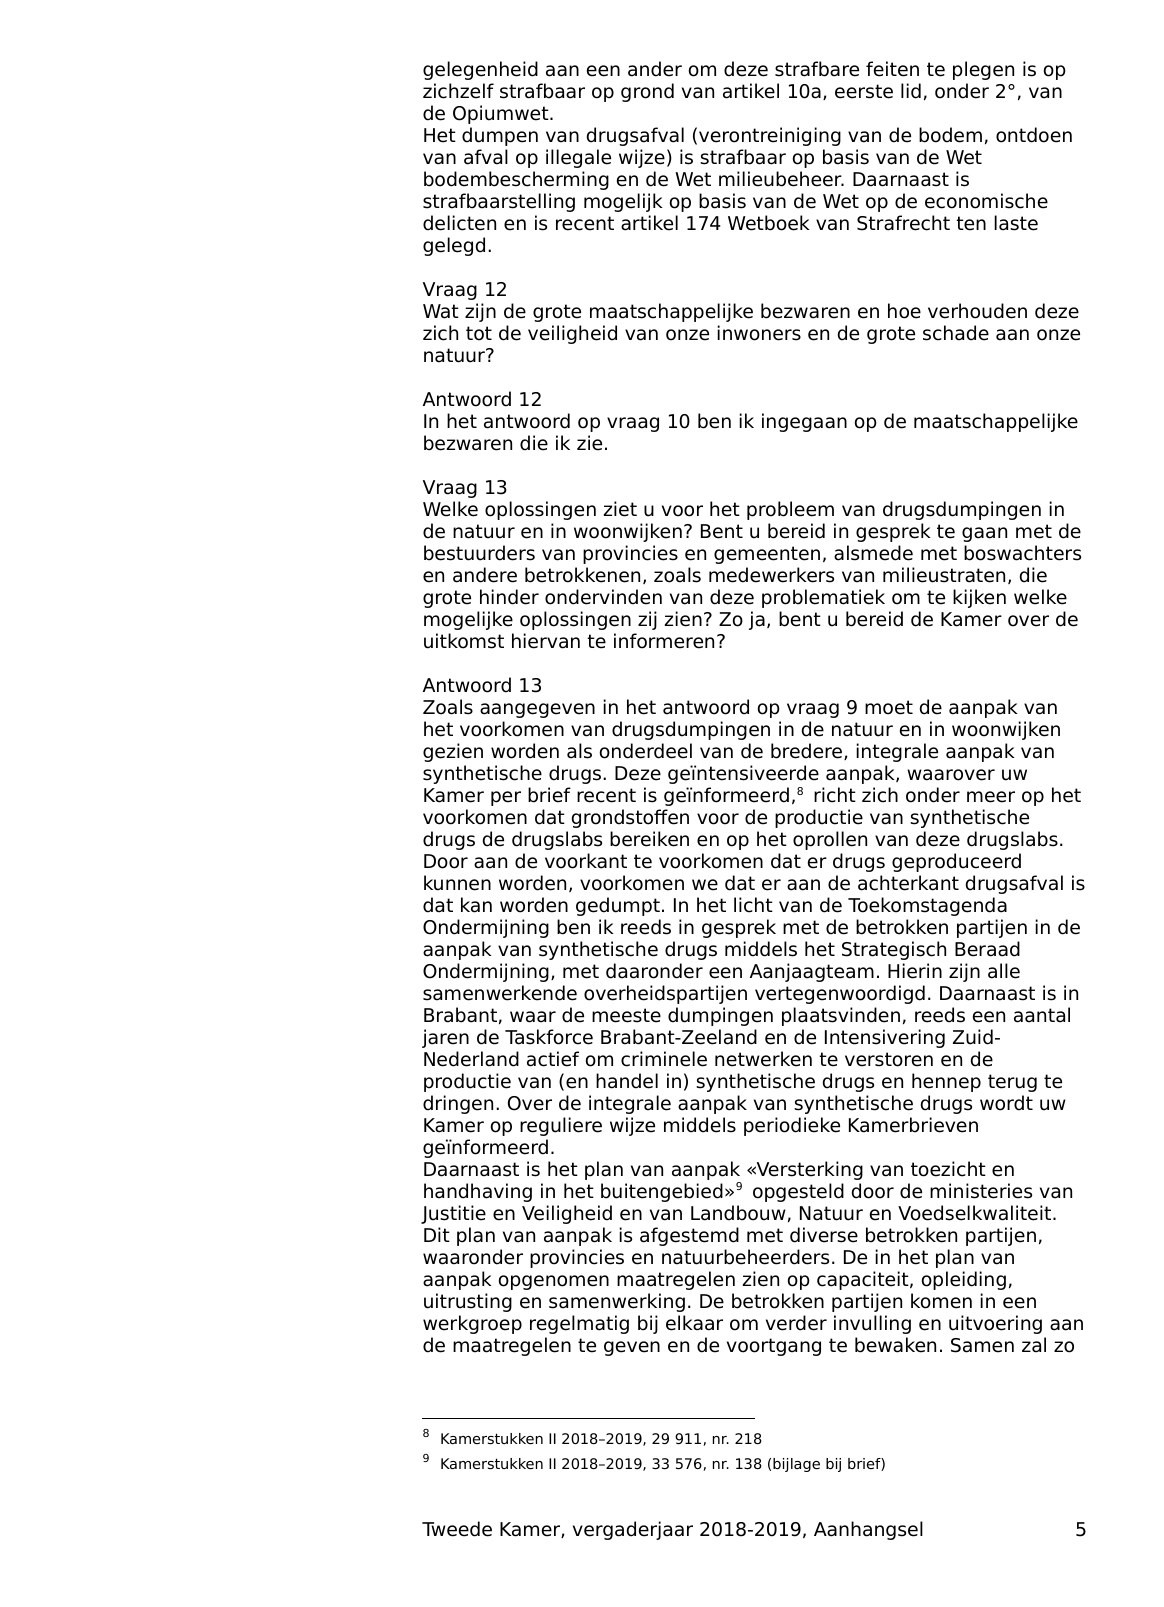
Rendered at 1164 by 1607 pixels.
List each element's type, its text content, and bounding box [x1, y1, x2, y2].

text Zoals aangegeven in het antwoord op vraag 9 moet de aanpak van het voorkomen van drugsdumpingen in de natuur en in woonwijken gezien worden als onderdeel van de bredere, integrale aanpak van synthetische drugs. Deze geïntensiveerde aanpak, waarover uw Kamer per brief recent is geïnformeerd, richt zich onder meer op het voorkomen dat grondstoffen voor de productie van synthetische drugs de drugslabs bereiken en op het oprollen van deze drugslabs. Door aan de voorkant te voorkomen dat er drugs geproduceerd kunnen worden, voorkomen we dat er aan de achterkant drugsafval is dat kan worden gedumpt. In het licht van de Toekomstagenda Ondermijning ben ik reeds in gesprek met de betrokken partijen in de aanpak van synthetische drugs middels het Strategisch Beraad Ondermijning, met daaronder een Aanjaagteam. Hierin zijn alle samenwerkende overheidspartijen vertegenwoordigd. Daarnaast is in Brabant, waar de meeste dumpingen plaatsvinden, reeds een aantal jaren de Taskforce Brabant-Zeeland en de Intensivering Zuid-Nederland actief om criminele netwerken te verstoren en de productie van (en handel in) synthetische drugs en hennep terug te dringen. Over de integrale aanpak van synthetische drugs wordt uw Kamer op reguliere wijze middels periodieke Kamerbrieven geïnformeerd. [422, 697, 1087, 1159]
text Wat zijn de grote maatschappelijke bezwaren en hoe verhouden deze zich tot de veiligheid van onze inwoners en de grote schade aan onze natuur? [422, 301, 1087, 367]
text Vraag 13 [422, 477, 1087, 499]
text Welke oplossingen ziet u voor het probleem van drugsdumpingen in de natuur en in woonwijken? Bent u bereid in gesprek te gaan met de bestuurders van provincies en gemeenten, alsmede met boswachters en andere betrokkenen, zoals medewerkers van milieustraten, die grote hinder ondervinden van deze problematiek om te kijken welke mogelijke oplossingen zij zien? Zo ja, bent u bereid de Kamer over de uitkomst hiervan te informeren? [422, 499, 1087, 653]
text Daarnaast is het plan van aanpak «Versterking van toezicht en handhaving in het buitengebied» opgesteld door de ministeries van Justitie en Veiligheid en van Landbouw, Natuur en Voedselkwaliteit. Dit plan van aanpak is afgestemd met diverse betrokken partijen, waaronder provincies en natuurbeheerders. De in het plan van aanpak opgenomen maatregelen zien op capaciteit, opleiding, uitrusting en samenwerking. De betrokken partijen komen in een werkgroep regelmatig bij elkaar om verder invulling en uitvoering aan de maatregelen te geven en de voortgang te bewaken. Samen zal zo [422, 1159, 1087, 1357]
text Kamerstukken II 2018–2019, 29 911, nr. 218 [422, 1427, 1087, 1449]
text Antwoord 12 [422, 389, 1087, 411]
text In het antwoord op vraag 10 ben ik ingegaan op de maatschappelijke bezwaren die ik zie. [422, 411, 1087, 455]
text Het dumpen van drugsafval (verontreiniging van de bodem, ontdoen van afval op illegale wijze) is strafbaar op basis van de Wet bodembescherming en de Wet milieubeheer. Daarnaast is strafbaarstelling mogelijk op basis van de Wet op de economische delicten en is recent artikel 174 Wetboek van Strafrecht ten laste gelegd. [422, 125, 1087, 257]
text gelegenheid aan een ander om deze strafbare feiten te plegen is op zichzelf strafbaar op grond van artikel 10a, eerste lid, onder 2°, van de Opiumwet. [422, 59, 1087, 125]
text Antwoord 13 [422, 675, 1087, 697]
text Vraag 12 [422, 279, 1087, 301]
text Kamerstukken II 2018–2019, 33 576, nr. 138 (bijlage bij brief) [422, 1452, 1087, 1474]
